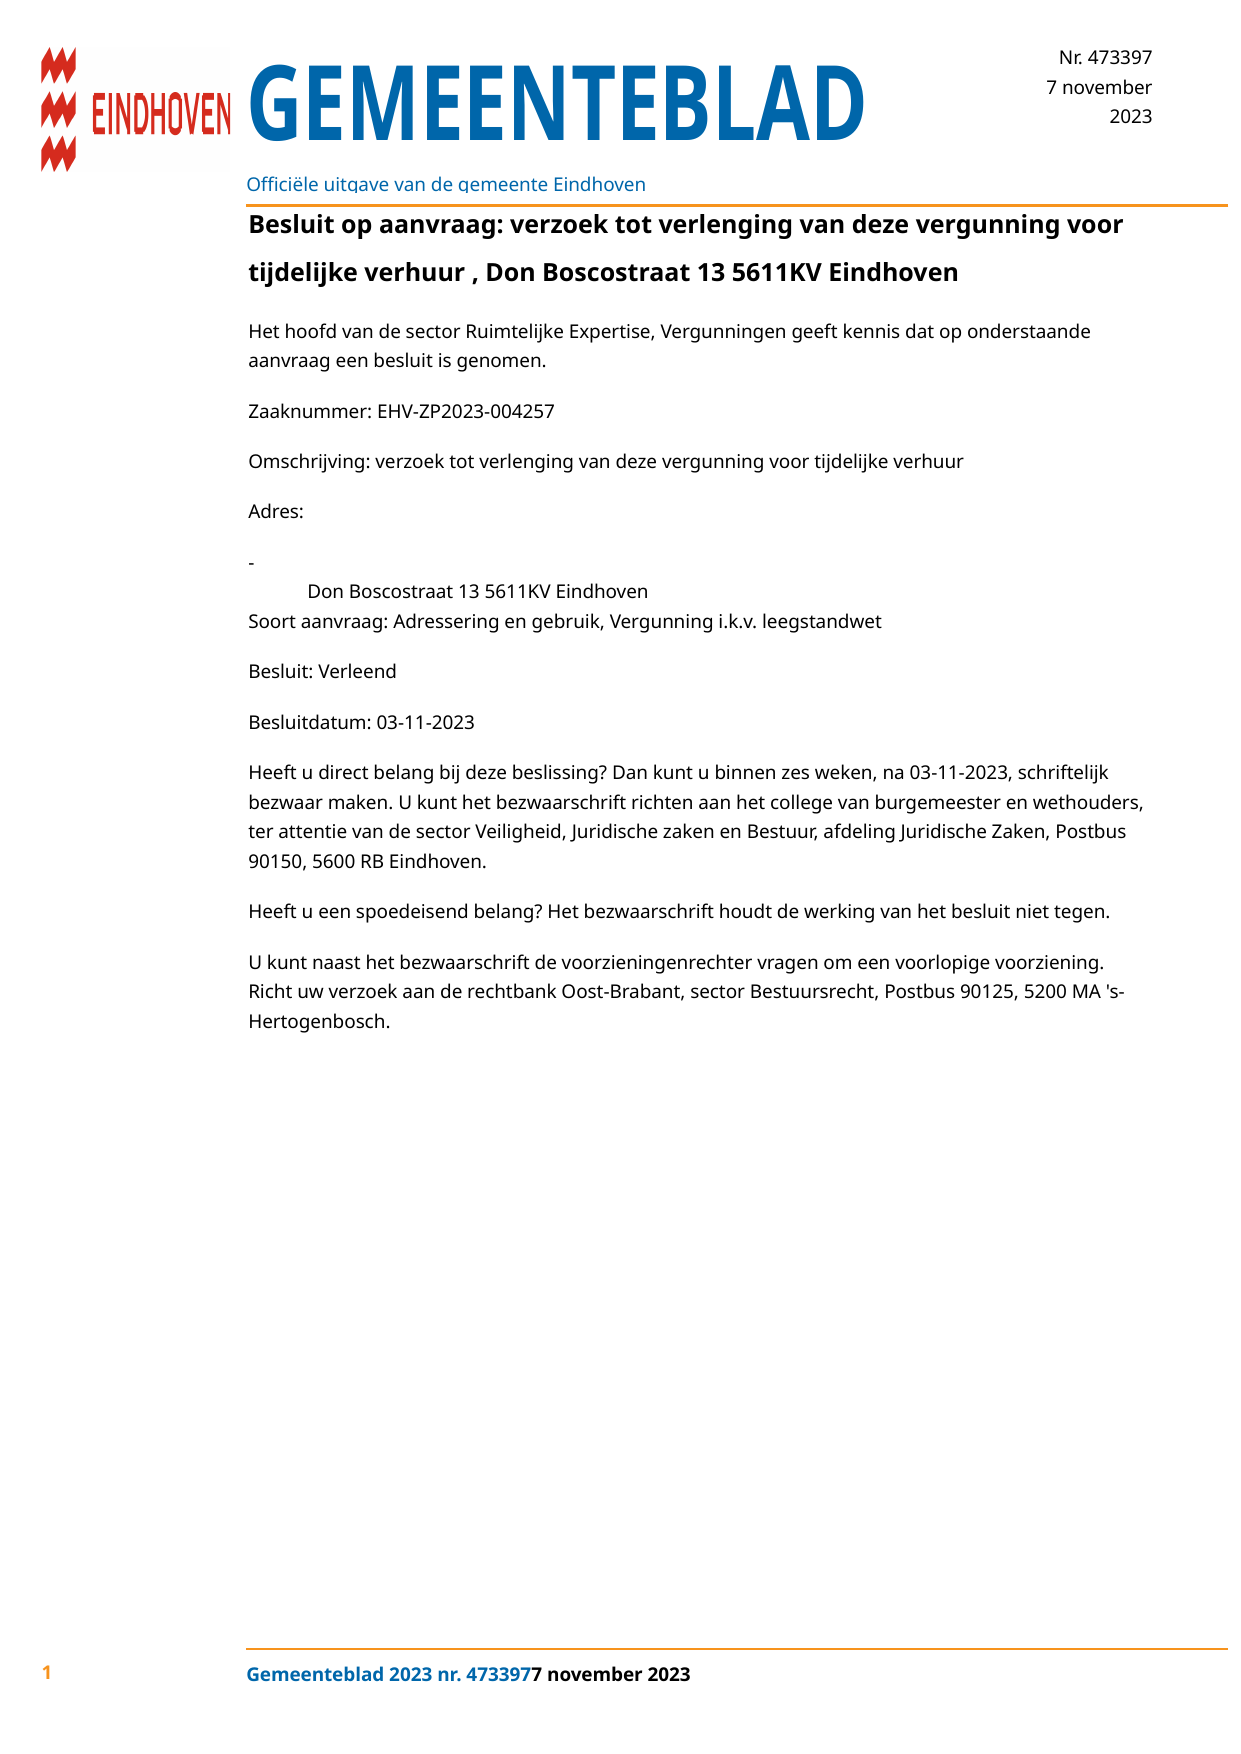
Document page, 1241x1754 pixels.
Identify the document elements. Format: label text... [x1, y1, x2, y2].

text Zaaknummer: EHV-ZP2023-004257 [248, 398, 1152, 424]
text Besluitdatum: 03-11-2023 [248, 709, 1152, 735]
text Besluit op aanvraag: verzoek tot verlenging van deze vergunning voor tijdelijke verhuur , Don Boscostraat 13 5611KV Eindhoven [248, 207, 1152, 288]
text Adres: [248, 499, 1152, 524]
text Omschrijving: verzoek tot verlenging van deze vergunning voor tijdelijke verhuur [248, 448, 1152, 474]
text Het hoofd van de sector Ruimtelijke Expertise, Vergunningen geeft kennis dat op onderstaande aanvraag een besluit is genomen. [248, 318, 1152, 373]
text Heeft u een spoedeisend belang? Het bezwaarschrift houdt de werking van het besluit niet tegen. [248, 899, 1152, 924]
text U kunt naast het bezwaarschrift de voorzieningenrechter vragen om een voorlopige voorziening. Richt uw verzoek aan de rechtbank Oost-Brabant, sector Bestuursrecht, Postbus 90125, 5200 MA 's-Hertogenbosch. [248, 949, 1152, 1034]
list Don Boscostraat 13 5611KV Eindhoven [248, 579, 1152, 604]
text Soort aanvraag: Adressering en gebruik, Vergunning i.k.v. leegstandwet [248, 608, 1152, 634]
picture [41, 47, 231, 172]
text Besluit: Verleend [248, 659, 1152, 684]
text Heeft u direct belang bij deze beslissing? Dan kunt u binnen zes weken, na 03-11-2023, schriftelijk bezwaar maken. U kunt het bezwaarschrift richten aan het college van burgemeester en wethouders, ter attentie van de sector Veiligheid, Juridische zaken en Bestuur, afdeling Juridische Zaken, Postbus 90150, 5600 RB Eindhoven. [248, 759, 1152, 874]
